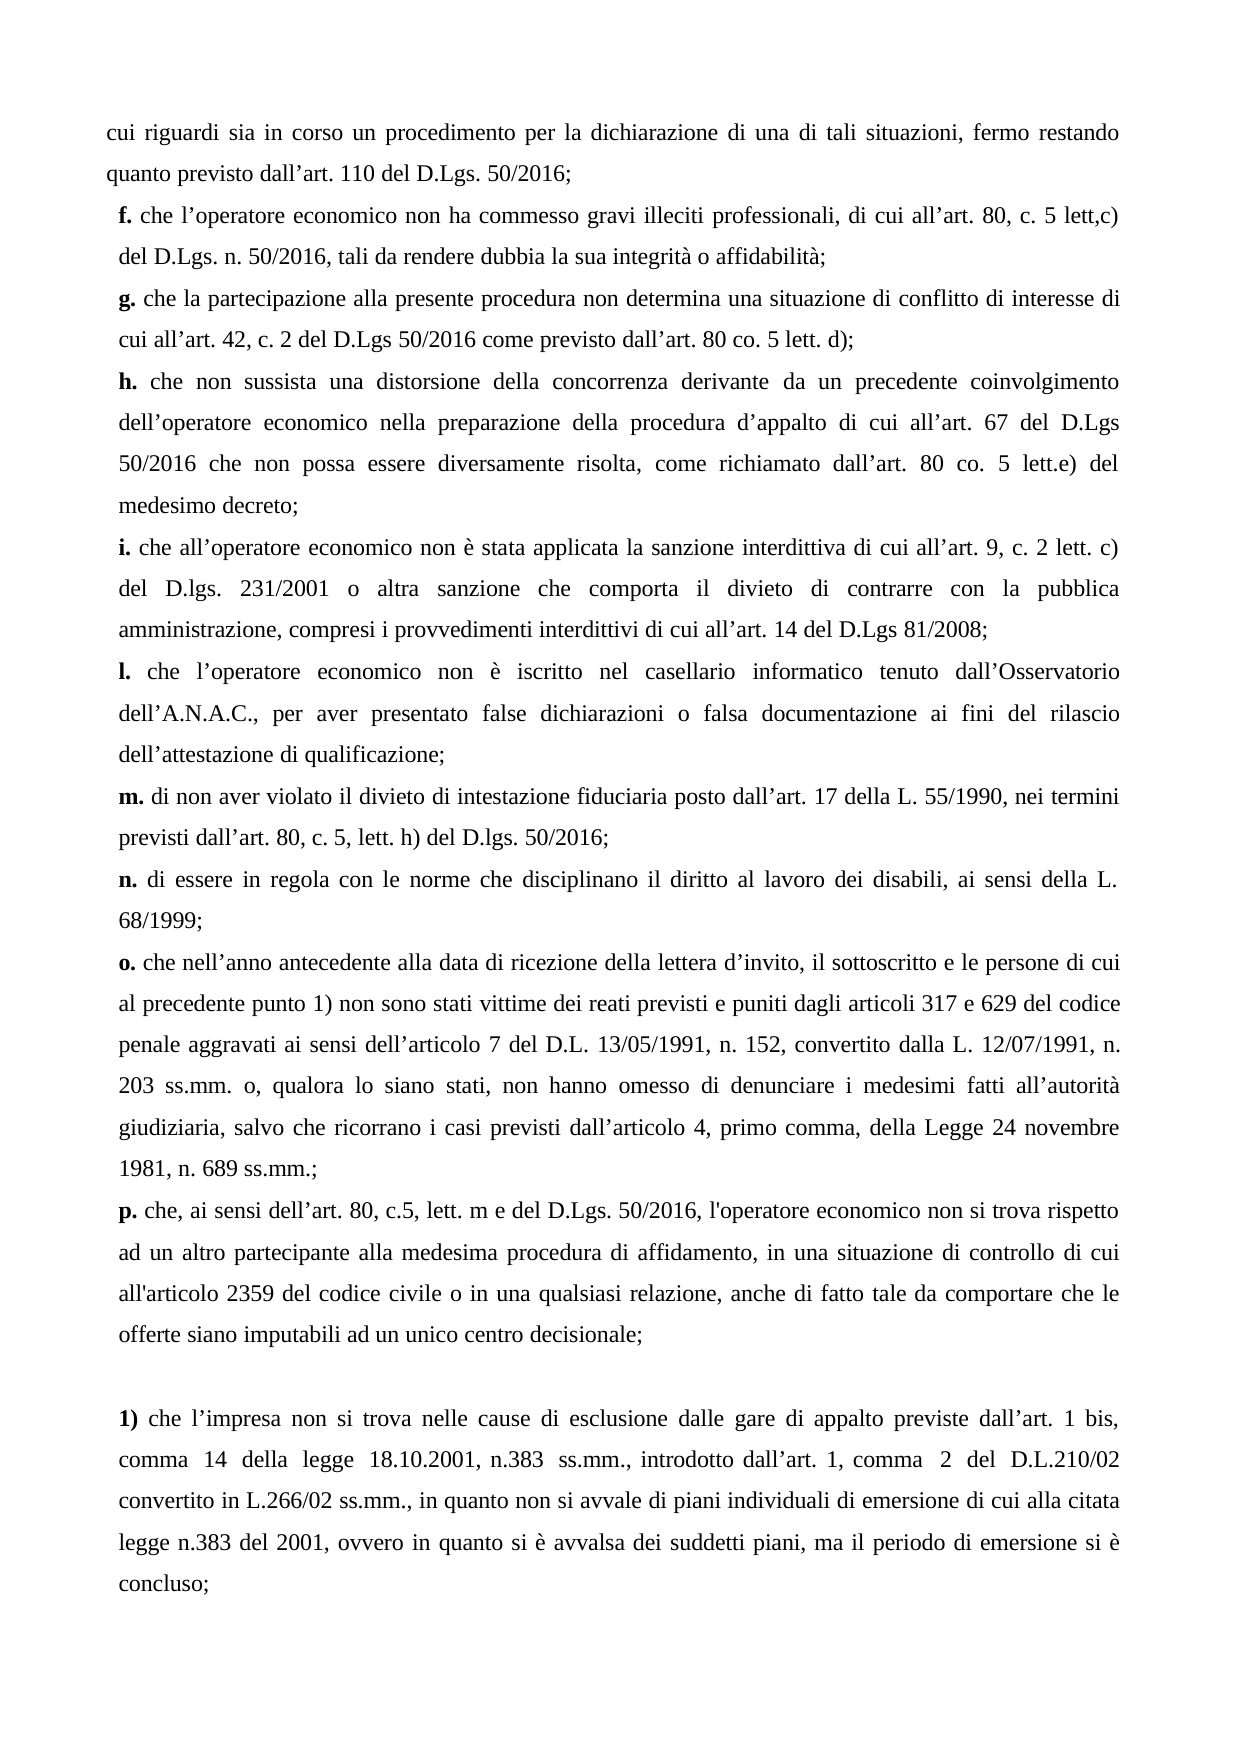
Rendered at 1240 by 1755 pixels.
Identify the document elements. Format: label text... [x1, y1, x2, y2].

list che l’operatore economico non è iscritto nel casellario informatico tenuto dall’Osservatorio dell’A.N.A.C., per aver presentato false dichiarazioni o falsa documentazione ai fini del rilascio dell’attestazione di qualificazione; [118, 657, 1120, 767]
list che l’operatore economico non ha commesso gravi illeciti professionali, di cui all’art. 80, c. 5 lett,c) del D.Lgs. n. 50/2016, tali da rendere dubbia la sua integrità o affidabilità; [118, 201, 1119, 270]
list che, ai sensi dell’art. 80, c.5, lett. m e del D.Lgs. 50/2016, l'operatore economico non si trova rispetto ad un altro partecipante alla medesima procedura di affidamento, in una situazione di controllo di cui all'articolo 2359 del codice civile o in una qualsiasi relazione, anche di fatto tale da comportare che le offerte siano imputabili ad un unico centro decisionale; [118, 1196, 1119, 1348]
list che non sussista una distorsione della concorrenza derivante da un precedente coinvolgimento dell’operatore economico nella preparazione della procedura d’appalto di cui all’art. 67 del D.Lgs 50/2016 che non possa essere diversamente risolta, come richiamato dall’art. 80 co. 5 lett.e) del medesimo decreto; [118, 367, 1120, 518]
list che nell’anno antecedente alla data di ricezione della lettera d’invito, il sottoscritto e le persone di cui al precedente punto 1) non sono stati vittime dei reati previsti e puniti dagli articoli 317 e 629 del codice penale aggravati ai sensi dell’articolo 7 del D.L. 13/05/1991, n. 152, convertito dalla L. 12/07/1991, n. 203 ss.mm. o, qualora lo siano stati, non hanno omesso di denunciare i medesimi fatti all’autorità giudiziaria, salvo che ricorrano i casi previsti dall’articolo 4, primo comma, della Legge 24 novembre 1981, n. 689 ss.mm.; [118, 947, 1121, 1182]
list di non aver violato il divieto di intestazione fiduciaria posto dall’art. 17 della L. 55/1990, nei termini previsti dall’art. 80, c. 5, lett. h) del D.lgs. 50/2016; [118, 782, 1120, 851]
list che all’operatore economico non è stata applicata la sanzione interdittiva di cui all’art. 9, c. 2 lett. c) del D.lgs. 231/2001 o altra sanzione che comporta il divieto di contrarre con la pubblica amministrazione, compresi i provvedimenti interdittivi di cui all’art. 14 del D.Lgs 81/2008; [118, 533, 1120, 643]
text cui riguardi sia in corso un procedimento per la dichiarazione di una di tali situazioni, fermo restando quanto previsto dall’art. 110 del D.Lgs. 50/2016; [106, 118, 1120, 187]
list di essere in regola con le norme che disciplinano il diritto al lavoro dei disabili, ai sensi della L. 68/1999; [118, 865, 1118, 933]
list che la partecipazione alla presente procedura non determina una situazione di conflitto di interesse di cui all’art. 42, c. 2 del D.Lgs 50/2016 come previsto dall’art. 80 co. 5 lett. d); [118, 284, 1120, 352]
list che l’impresa non si trova nelle cause di esclusione dalle gare di appalto previste dall’art. 1 bis, comma 14 della legge 18.10.2001, n.383 ss.mm., introdotto dall’art. 1, comma 2 del D.L.210/02 convertito in L.266/02 ss.mm., in quanto non si avvale di piani individuali di emersione di cui alla citata legge n.383 del 2001, ovvero in quanto si è avvalsa dei suddetti piani, ma il periodo di emersione si è concluso; [118, 1403, 1120, 1597]
